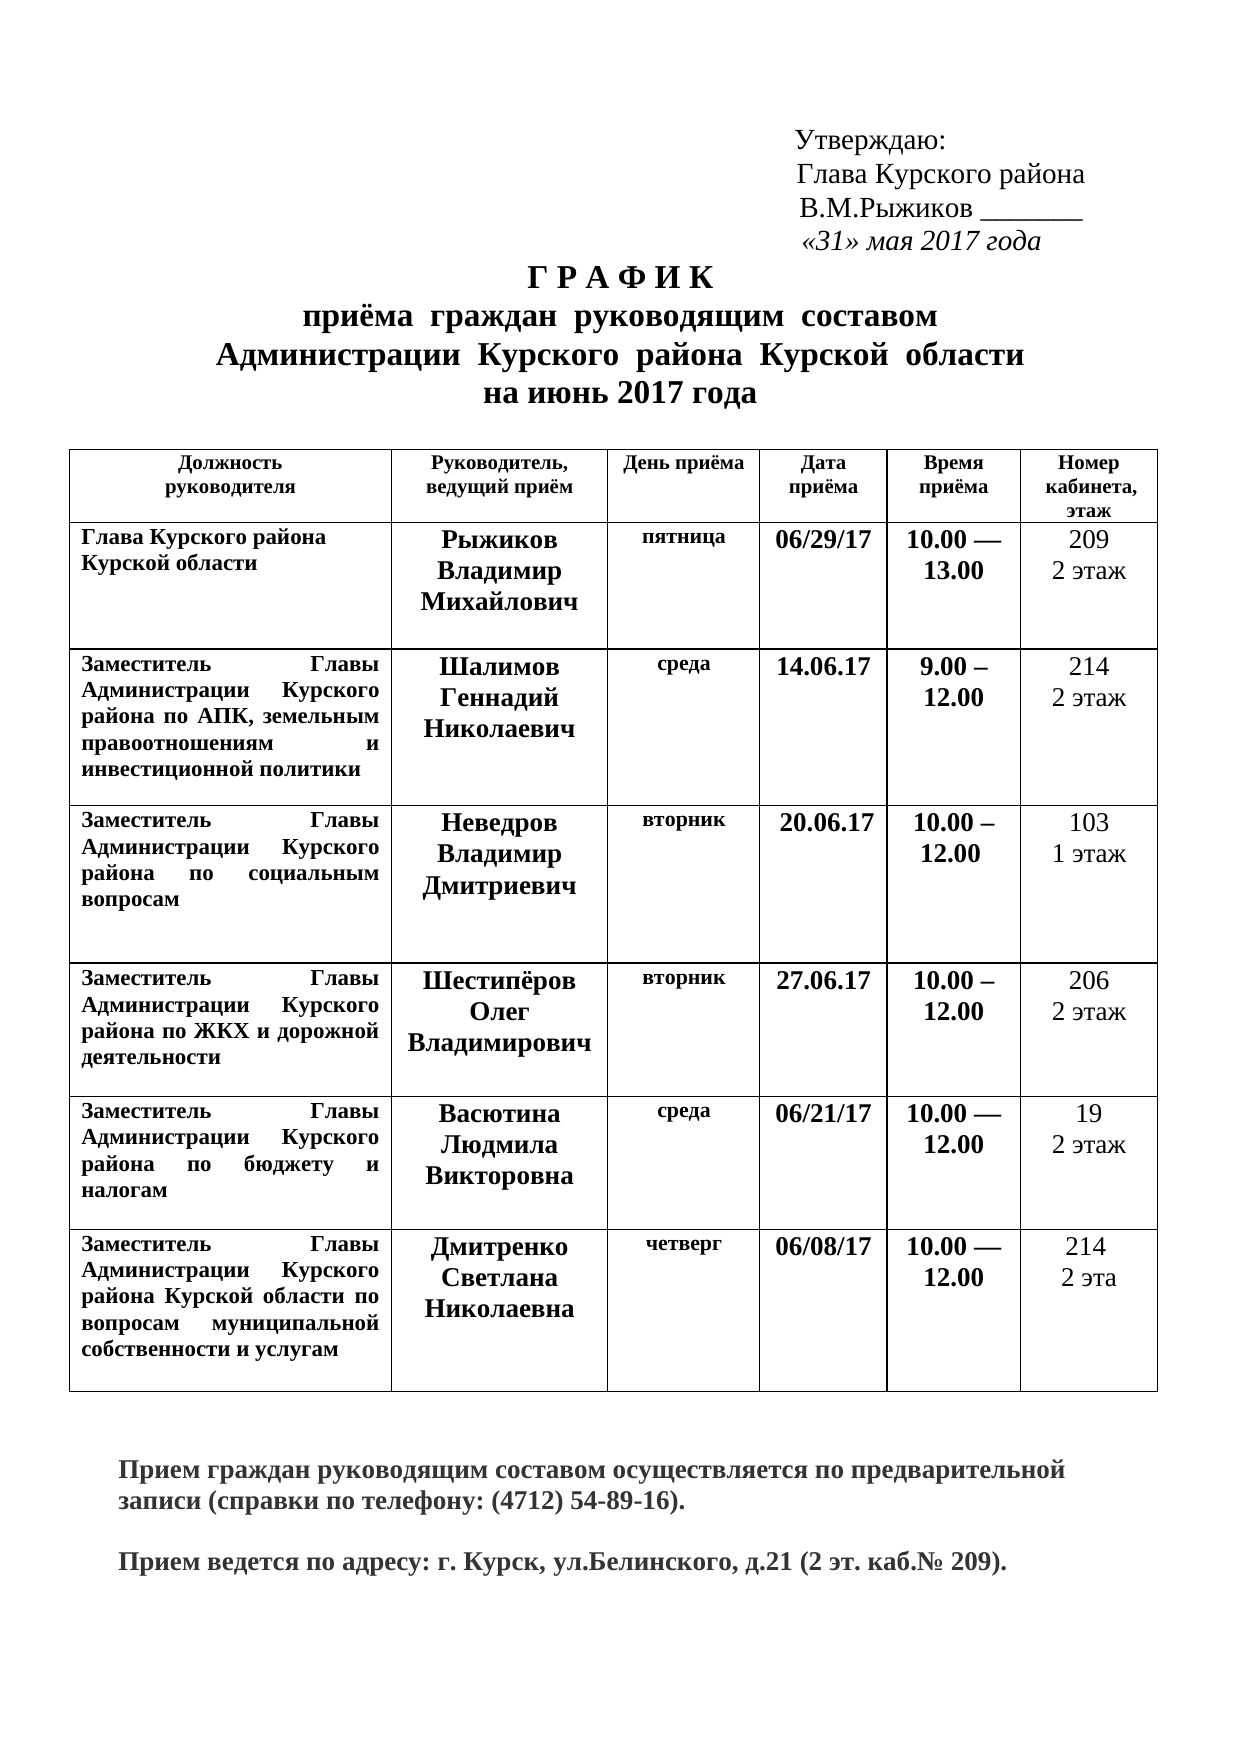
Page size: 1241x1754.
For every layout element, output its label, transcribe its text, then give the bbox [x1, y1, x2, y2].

text Глава Курского района [118, 156, 1122, 190]
table_cell Шалимов Геннадий Николаевич [392, 650, 607, 805]
text В.М.Рыжиков _______ [118, 190, 1122, 223]
table_cell 214 2 эта [1021, 1230, 1157, 1391]
table_cell вторник [608, 964, 759, 1096]
table_cell 27.06.17 [760, 964, 886, 1096]
table_cell 103 1 этаж [1021, 806, 1157, 962]
table_cell Дмитренко Светлана Николаевна [392, 1230, 607, 1391]
text Прием граждан руководящим составом осуществляется по предварительной записи (справки по телефону: (4712) 54-89-16). [118, 1453, 1122, 1515]
table_cell Заместитель Главы Администрации Курского района по АПК, земельным правоотношениям и инвестиционной политики [70, 650, 391, 805]
table_header День приёма [608, 450, 759, 522]
table_cell Рыжиков Владимир Михайлович [392, 523, 607, 648]
table_cell 19 2 этаж [1021, 1097, 1157, 1229]
table_cell 209 2 этаж [1021, 523, 1157, 648]
table_header Руководитель, ведущий приём [392, 450, 607, 522]
table_cell 10.00 — 12.00 [888, 1230, 1020, 1391]
table_cell 10.00 — 13.00 [888, 523, 1020, 648]
table_cell 10.00 — 12.00 [888, 1097, 1020, 1229]
table_cell 20.06.17 [760, 806, 886, 962]
table_cell Заместитель Главы Администрации Курского района по бюджету и налогам [70, 1097, 391, 1229]
text Прием ведется по адресу: г. Курск, ул.Белинского, д.21 (2 эт. каб.№ 209). [118, 1544, 1122, 1576]
table_cell 08.06.17 [760, 1230, 886, 1391]
table_cell 10.00 –12.00 [888, 964, 1020, 1096]
table_cell Заместитель Главы Администрации Курского района по ЖКХ и дорожной деятельности [70, 964, 391, 1096]
table_cell среда [608, 1097, 759, 1229]
table_cell Васютина Людмила Викторовна [392, 1097, 607, 1229]
table_header Дата приёма [760, 450, 886, 522]
table_cell 14.06.17 [760, 650, 886, 805]
table_cell 21.06.17 [760, 1097, 886, 1229]
table_cell Глава Курского района Курской области [70, 523, 391, 648]
table_cell четверг [608, 1230, 759, 1391]
table_cell Заместитель Главы Администрации Курского района по социальным вопросам [70, 806, 391, 962]
table_cell пятница [608, 523, 759, 648]
table_cell 9.00 – 12.00 [888, 650, 1020, 805]
table_cell 10.00 –12.00 [888, 806, 1020, 962]
text приёма граждан руководящим составом [118, 295, 1122, 334]
table_header Номер кабинета, этаж [1021, 450, 1157, 522]
table_cell Неведров Владимир Дмитриевич [392, 806, 607, 962]
table_cell Шестипёров Олег Владимирович [392, 964, 607, 1096]
text Администрации Курского района Курской области [118, 334, 1122, 372]
table_cell 214 2 этаж [1021, 650, 1157, 805]
table_header Время приёма [888, 450, 1020, 522]
table_cell среда [608, 650, 759, 805]
table_cell 29.06.17 [760, 523, 886, 648]
text Утверждаю: [118, 118, 1122, 156]
table_cell вторник [608, 806, 759, 962]
text Г Р А Ф И К [118, 257, 1122, 295]
text на июнь 2017 года [118, 372, 1122, 410]
table_header Должность руководителя [70, 450, 391, 522]
table_cell Заместитель Главы Администрации Курского района Курской области по вопросам муниципальной собственности и услугам [70, 1230, 391, 1391]
text «31» мая 2017 года [118, 223, 1122, 257]
table_cell 206 2 этаж [1021, 964, 1157, 1096]
